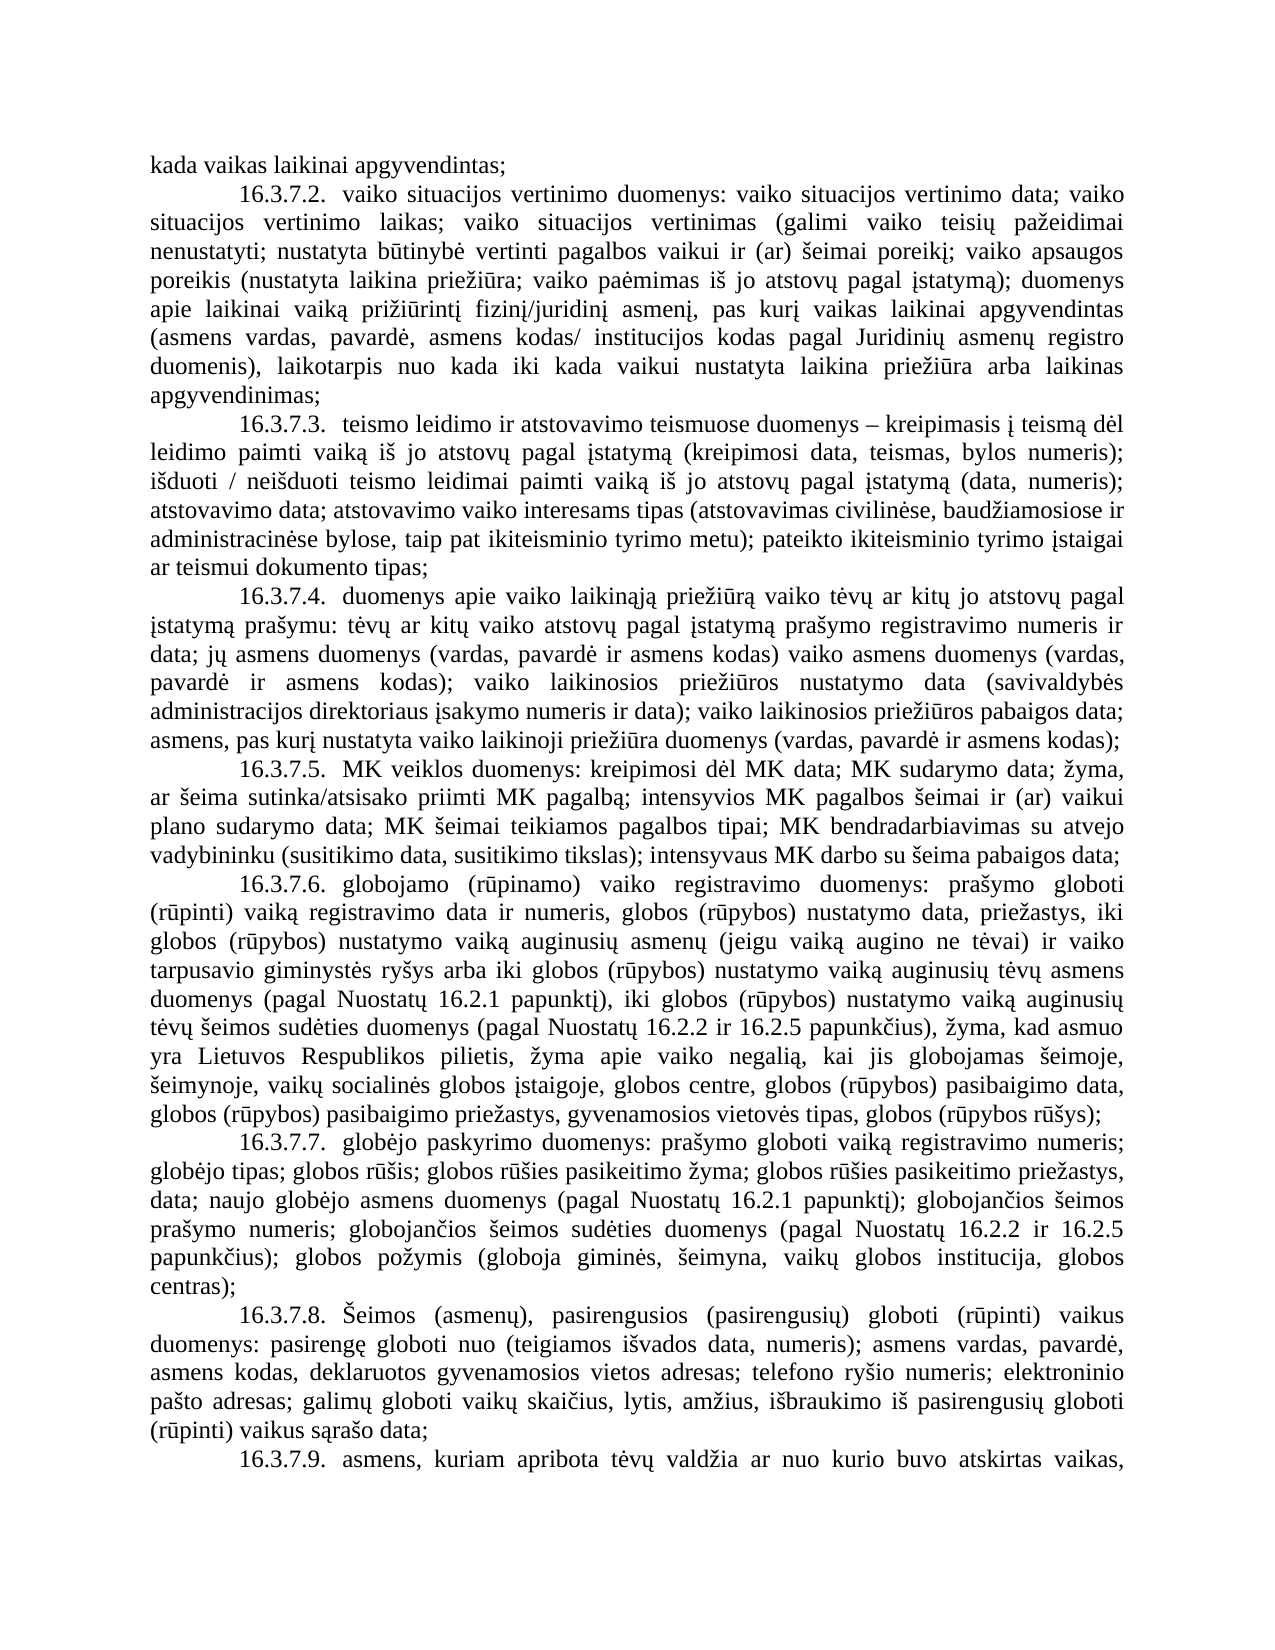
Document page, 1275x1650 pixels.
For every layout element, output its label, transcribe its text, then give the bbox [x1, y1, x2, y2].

text kada vaikas laikinai apgyvendintas; [150, 150, 1125, 179]
text 16.3.7.4. duomenys apie vaiko laikinąją priežiūrą vaiko tėvų ar kitų jo atstovų pagal įstatymą prašymu: tėvų ar kitų vaiko atstovų pagal įstatymą prašymo registravimo numeris ir data; jų asmens duomenys (vardas, pavardė ir asmens kodas) vaiko asmens duomenys (vardas, pavardė ir asmens kodas); vaiko laikinosios priežiūros nustatymo data (savivaldybės administracijos direktoriaus įsakymo numeris ir data); vaiko laikinosios priežiūros pabaigos data; asmens, pas kurį nustatyta vaiko laikinoji priežiūra duomenys (vardas, pavardė ir asmens kodas); [150, 581, 1125, 754]
text 16.3.7.8. Šeimos (asmenų), pasirengusios (pasirengusių) globoti (rūpinti) vaikus duomenys: pasirengę globoti nuo (teigiamos išvados data, numeris); asmens vardas, pavardė, asmens kodas, deklaruotos gyvenamosios vietos adresas; telefono ryšio numeris; elektroninio pašto adresas; galimų globoti vaikų skaičius, lytis, amžius, išbraukimo iš pasirengusių globoti (rūpinti) vaikus sąrašo data; [150, 1300, 1125, 1444]
text 16.3.7.7. globėjo paskyrimo duomenys: prašymo globoti vaiką registravimo numeris; globėjo tipas; globos rūšis; globos rūšies pasikeitimo žyma; globos rūšies pasikeitimo priežastys, data; naujo globėjo asmens duomenys (pagal Nuostatų 16.2.1 papunktį); globojančios šeimos prašymo numeris; globojančios šeimos sudėties duomenys (pagal Nuostatų 16.2.2 ir 16.2.5 papunkčius); globos požymis (globoja giminės, šeimyna, vaikų globos institucija, globos centras); [150, 1127, 1125, 1300]
text 16.3.7.5. MK veiklos duomenys: kreipimosi dėl MK data; MK sudarymo data; žyma, ar šeima sutinka/atsisako priimti MK pagalbą; intensyvios MK pagalbos šeimai ir (ar) vaikui plano sudarymo data; MK šeimai teikiamos pagalbos tipai; MK bendradarbiavimas su atvejo vadybininku (susitikimo data, susitikimo tikslas); intensyvaus MK darbo su šeima pabaigos data; [150, 754, 1125, 869]
text 16.3.7.3. teismo leidimo ir atstovavimo teismuose duomenys – kreipimasis į teismą dėl leidimo paimti vaiką iš jo atstovų pagal įstatymą (kreipimosi data, teismas, bylos numeris); išduoti / neišduoti teismo leidimai paimti vaiką iš jo atstovų pagal įstatymą (data, numeris); atstovavimo data; atstovavimo vaiko interesams tipas (atstovavimas civilinėse, baudžiamosiose ir administracinėse bylose, taip pat ikiteisminio tyrimo metu); pateikto ikiteisminio tyrimo įstaigai ar teismui dokumento tipas; [150, 409, 1125, 581]
text 16.3.7.9. asmens, kuriam apribota tėvų valdžia ar nuo kurio buvo atskirtas vaikas, [150, 1444, 1125, 1472]
text 16.3.7.2. vaiko situacijos vertinimo duomenys: vaiko situacijos vertinimo data; vaiko situacijos vertinimo laikas; vaiko situacijos vertinimas (galimi vaiko teisių pažeidimai nenustatyti; nustatyta būtinybė vertinti pagalbos vaikui ir (ar) šeimai poreikį; vaiko apsaugos poreikis (nustatyta laikina priežiūra; vaiko paėmimas iš jo atstovų pagal įstatymą); duomenys apie laikinai vaiką prižiūrintį fizinį/juridinį asmenį, pas kurį vaikas laikinai apgyvendintas (asmens vardas, pavardė, asmens kodas/ institucijos kodas pagal Juridinių asmenų registro duomenis), laikotarpis nuo kada iki kada vaikui nustatyta laikina priežiūra arba laikinas apgyvendinimas; [150, 179, 1125, 409]
text 16.3.7.6. globojamo (rūpinamo) vaiko registravimo duomenys: prašymo globoti (rūpinti) vaiką registravimo data ir numeris, globos (rūpybos) nustatymo data, priežastys, iki globos (rūpybos) nustatymo vaiką auginusių asmenų (jeigu vaiką augino ne tėvai) ir vaiko tarpusavio giminystės ryšys arba iki globos (rūpybos) nustatymo vaiką auginusių tėvų asmens duomenys (pagal Nuostatų 16.2.1 papunktį), iki globos (rūpybos) nustatymo vaiką auginusių tėvų šeimos sudėties duomenys (pagal Nuostatų 16.2.2 ir 16.2.5 papunkčius), žyma, kad asmuo yra Lietuvos Respublikos pilietis, žyma apie vaiko negalią, kai jis globojamas šeimoje, šeimynoje, vaikų socialinės globos įstaigoje, globos centre, globos (rūpybos) pasibaigimo data, globos (rūpybos) pasibaigimo priežastys, gyvenamosios vietovės tipas, globos (rūpybos rūšys); [150, 869, 1125, 1127]
